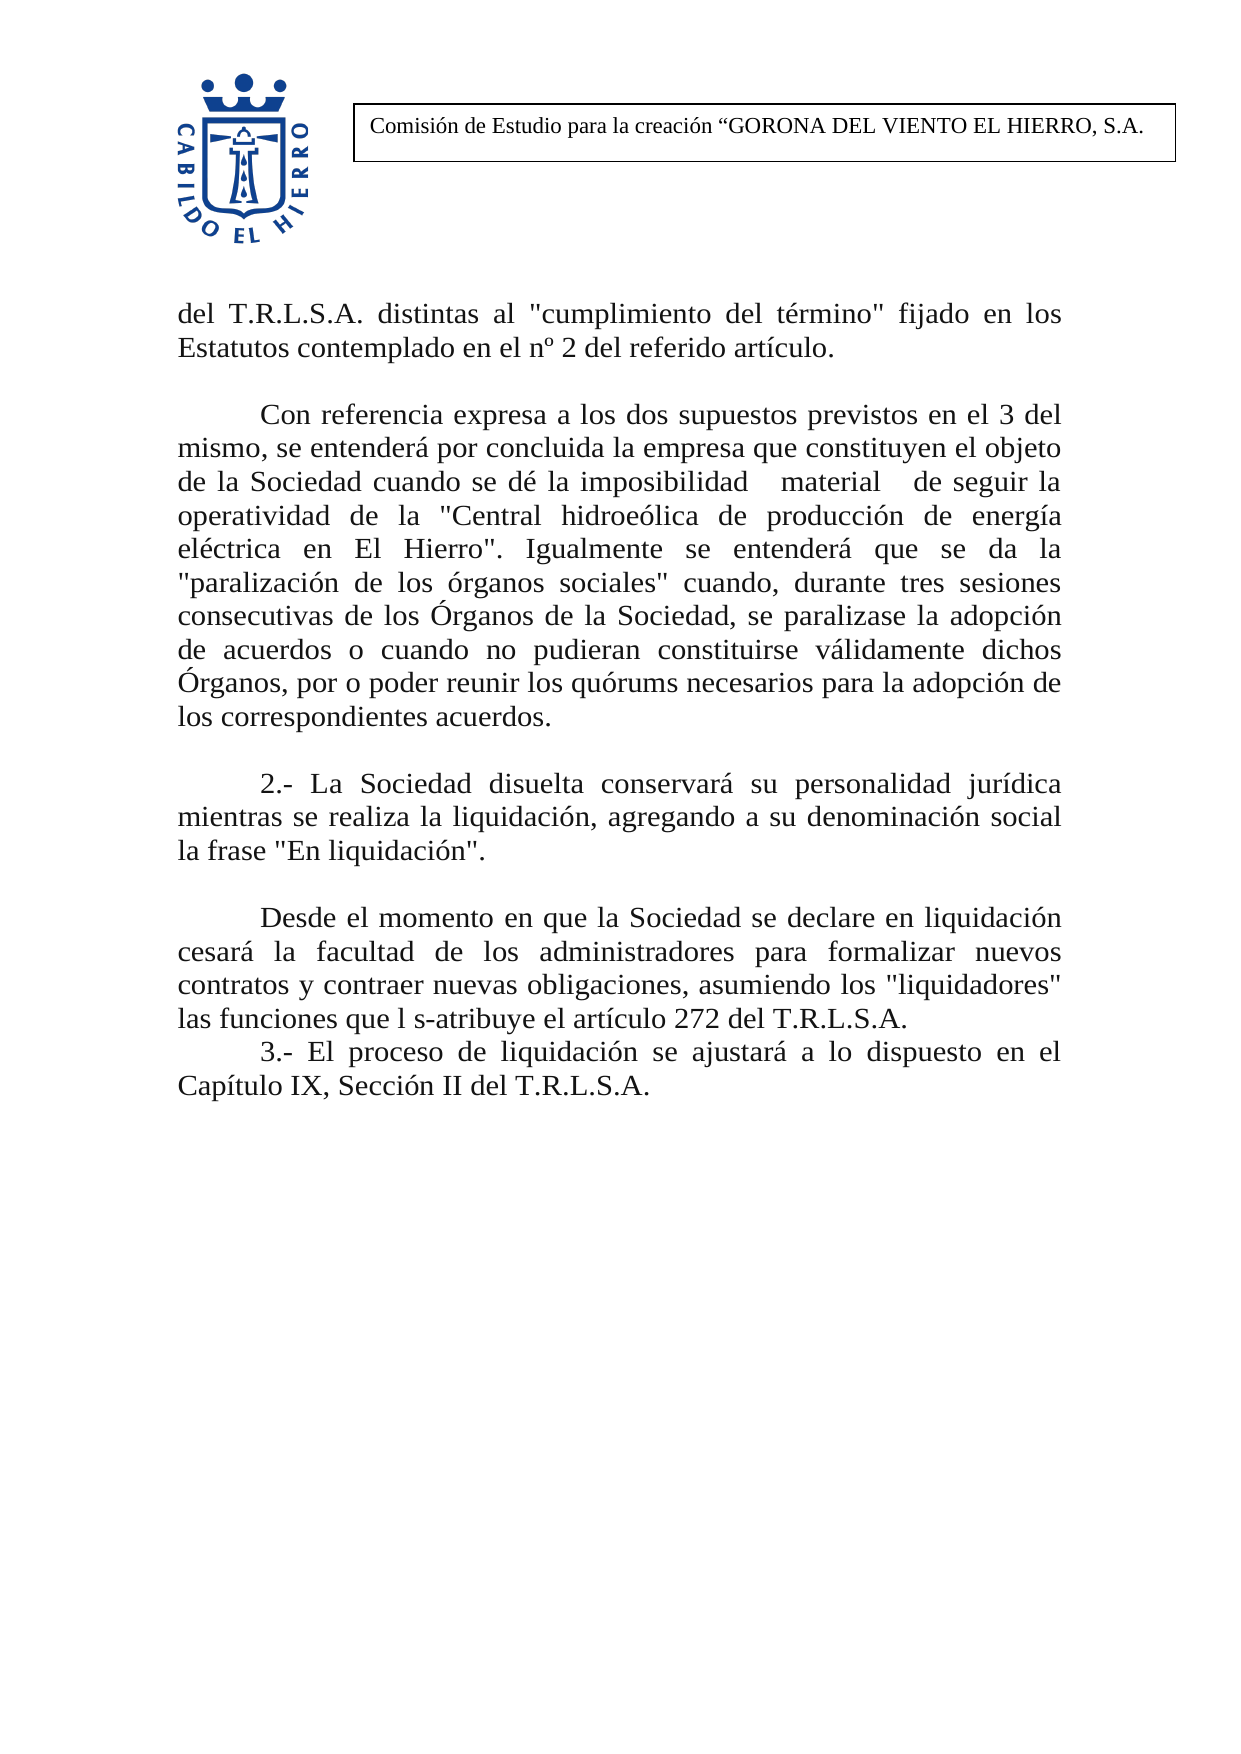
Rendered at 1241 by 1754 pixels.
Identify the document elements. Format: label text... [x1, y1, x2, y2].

text del T.R.L.S.A. distintas al "cumplimiento del término" fijado en los Estatutos contemplado en el nº 2 del referido artículo. [177, 297, 1063, 364]
text 3.- El proceso de liquidación se ajustará a lo dispuesto en el Capítulo IX, Sección II del T.R.L.S.A. [177, 1034, 1063, 1101]
text 2.- La Sociedad disuelta conservará su personalidad jurídica mientras se realiza la liquidación, agregando a su denominación social la frase "En liquidación". [177, 766, 1063, 867]
text Con referencia expresa a los dos supuestos previstos en el 3 del mismo, se entenderá por concluida la empresa que constituyen el objeto de la Sociedad cuando se dé la imposibilidad material de seguir la operatividad de la "Central hidroeólica de producción de energía eléctrica en El Hierro". Igualmente se entenderá que se da la "paralización de los órganos sociales" cuando, durante tres sesiones consecutivas de los Órganos de la Sociedad, se paralizase la adopción de acuerdos o cuando no pudieran constituirse válidamente dichos Órganos, por o poder reunir los quórums necesarios para la adopción de los correspondientes acuerdos. [177, 397, 1063, 732]
text Desde el momento en que la Sociedad se declare en liquidación cesará la facultad de los administradores para formalizar nuevos contratos y contraer nuevas obligaciones, asumiendo los "liquidadores" las funciones que l s-atribuye el artículo 272 del T.R.L.S.A. [177, 900, 1063, 1034]
